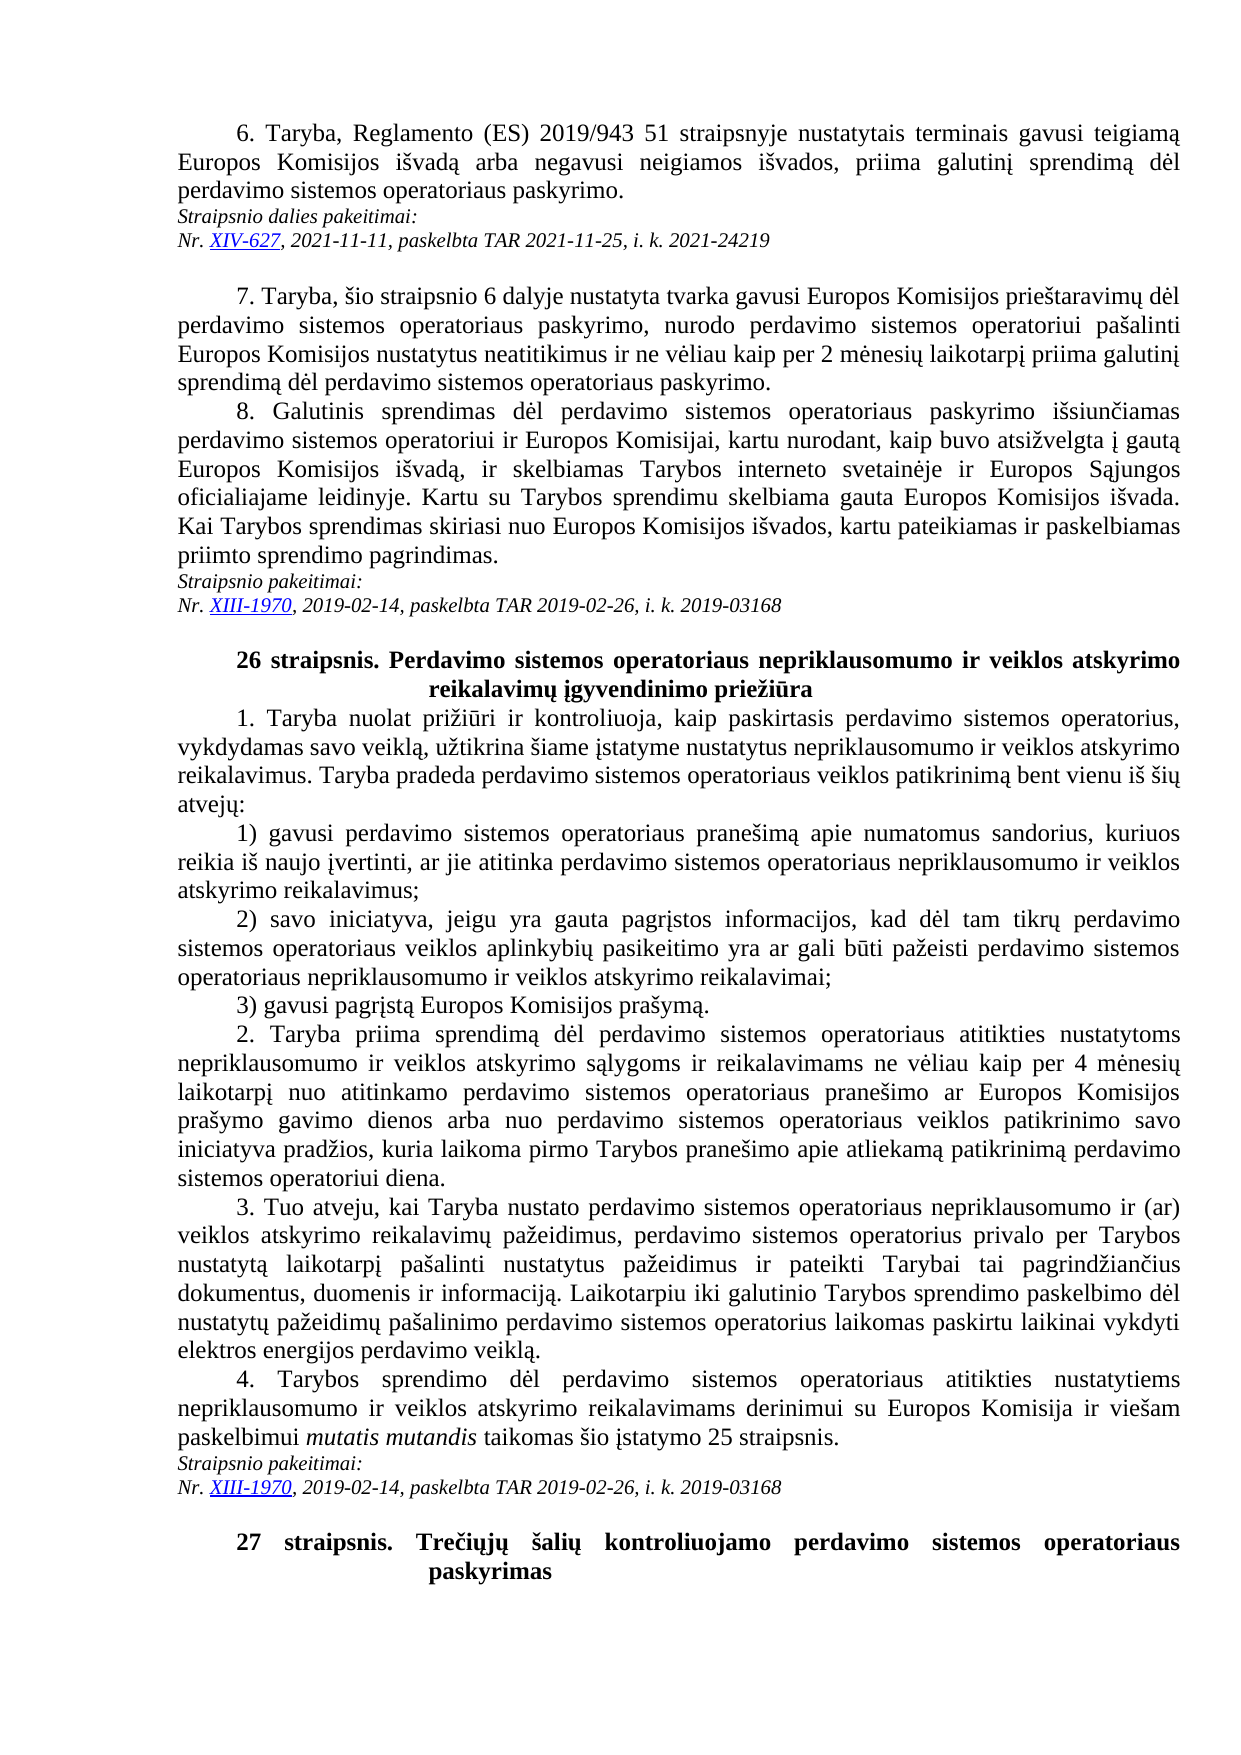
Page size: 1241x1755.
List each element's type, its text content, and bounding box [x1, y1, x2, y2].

text 3) gavusi pagrįstą Europos Komisijos prašymą. [177, 991, 1181, 1019]
text Nr. XIII-1970, 2019-02-14, paskelbta TAR 2019-02-26, i. k. 2019-03168 [177, 593, 1181, 617]
text 1. Taryba nuolat prižiūri ir kontroliuoja, kaip paskirtasis perdavimo sistemos operatorius, vykdydamas savo veiklą, užtikrina šiame įstatyme nustatytus nepriklausomumo ir veiklos atskyrimo reikalavimus. Taryba pradeda perdavimo sistemos operatoriaus veiklos patikrinimą bent vienu iš šių atvejų: [177, 703, 1181, 818]
text Straipsnio pakeitimai: [177, 1451, 1181, 1475]
text 7. Taryba, šio straipsnio 6 dalyje nustatyta tvarka gavusi Europos Komisijos prieštaravimų dėl perdavimo sistemos operatoriaus paskyrimo, nurodo perdavimo sistemos operatoriui pašalinti Europos Komisijos nustatytus neatitikimus ir ne vėliau kaip per 2 mėnesių laikotarpį priima galutinį sprendimą dėl perdavimo sistemos operatoriaus paskyrimo. [177, 281, 1181, 396]
text 3. Tuo atveju, kai Taryba nustato perdavimo sistemos operatoriaus nepriklausomumo ir (ar) veiklos atskyrimo reikalavimų pažeidimus, perdavimo sistemos operatorius privalo per Tarybos nustatytą laikotarpį pašalinti nustatytus pažeidimus ir pateikti Tarybai tai pagrindžiančius dokumentus, duomenis ir informaciją. Laikotarpiu iki galutinio Tarybos sprendimo paskelbimo dėl nustatytų pažeidimų pašalinimo perdavimo sistemos operatorius laikomas paskirtu laikinai vykdyti elektros energijos perdavimo veiklą. [177, 1192, 1181, 1364]
text 26 straipsnis. Perdavimo sistemos operatoriaus nepriklausomumo ir veiklos atskyrimo reikalavimų įgyvendinimo priežiūra [236, 646, 1181, 703]
text Straipsnio pakeitimai: [177, 569, 1181, 593]
text 27 straipsnis. Trečiųjų šalių kontroliuojamo perdavimo sistemos operatoriaus paskyrimas [236, 1527, 1181, 1585]
text 4. Tarybos sprendimo dėl perdavimo sistemos operatoriaus atitikties nustatytiems nepriklausomumo ir veiklos atskyrimo reikalavimams derinimui su Europos Komisija ir viešam paskelbimui mutatis mutandis taikomas šio įstatymo 25 straipsnis. [177, 1364, 1181, 1451]
text Nr. XIV-627, 2021-11-11, paskelbta TAR 2021-11-25, i. k. 2021-24219 [177, 228, 1181, 252]
text 2. Taryba priima sprendimą dėl perdavimo sistemos operatoriaus atitikties nustatytoms nepriklausomumo ir veiklos atskyrimo sąlygoms ir reikalavimams ne vėliau kaip per 4 mėnesių laikotarpį nuo atitinkamo perdavimo sistemos operatoriaus pranešimo ar Europos Komisijos prašymo gavimo dienos arba nuo perdavimo sistemos operatoriaus veiklos patikrinimo savo iniciatyva pradžios, kuria laikoma pirmo Tarybos pranešimo apie atliekamą patikrinimą perdavimo sistemos operatoriui diena. [177, 1019, 1181, 1192]
text 6. Taryba, Reglamento (ES) 2019/943 51 straipsnyje nustatytais terminais gavusi teigiamą Europos Komisijos išvadą arba negavusi neigiamos išvados, priima galutinį sprendimą dėl perdavimo sistemos operatoriaus paskyrimo. [177, 118, 1181, 204]
text 2) savo iniciatyva, jeigu yra gauta pagrįstos informacijos, kad dėl tam tikrų perdavimo sistemos operatoriaus veiklos aplinkybių pasikeitimo yra ar gali būti pažeisti perdavimo sistemos operatoriaus nepriklausomumo ir veiklos atskyrimo reikalavimai; [177, 904, 1181, 991]
text Nr. XIII-1970, 2019-02-14, paskelbta TAR 2019-02-26, i. k. 2019-03168 [177, 1475, 1181, 1499]
text Straipsnio dalies pakeitimai: [177, 204, 1181, 228]
text 8. Galutinis sprendimas dėl perdavimo sistemos operatoriaus paskyrimo išsiunčiamas perdavimo sistemos operatoriui ir Europos Komisijai, kartu nurodant, kaip buvo atsižvelgta į gautą Europos Komisijos išvadą, ir skelbiamas Tarybos interneto svetainėje ir Europos Sąjungos oficialiajame leidinyje. Kartu su Tarybos sprendimu skelbiama gauta Europos Komisijos išvada. Kai Tarybos sprendimas skiriasi nuo Europos Komisijos išvados, kartu pateikiamas ir paskelbiamas priimto sprendimo pagrindimas. [177, 396, 1181, 569]
text 1) gavusi perdavimo sistemos operatoriaus pranešimą apie numatomus sandorius, kuriuos reikia iš naujo įvertinti, ar jie atitinka perdavimo sistemos operatoriaus nepriklausomumo ir veiklos atskyrimo reikalavimus; [177, 818, 1181, 904]
